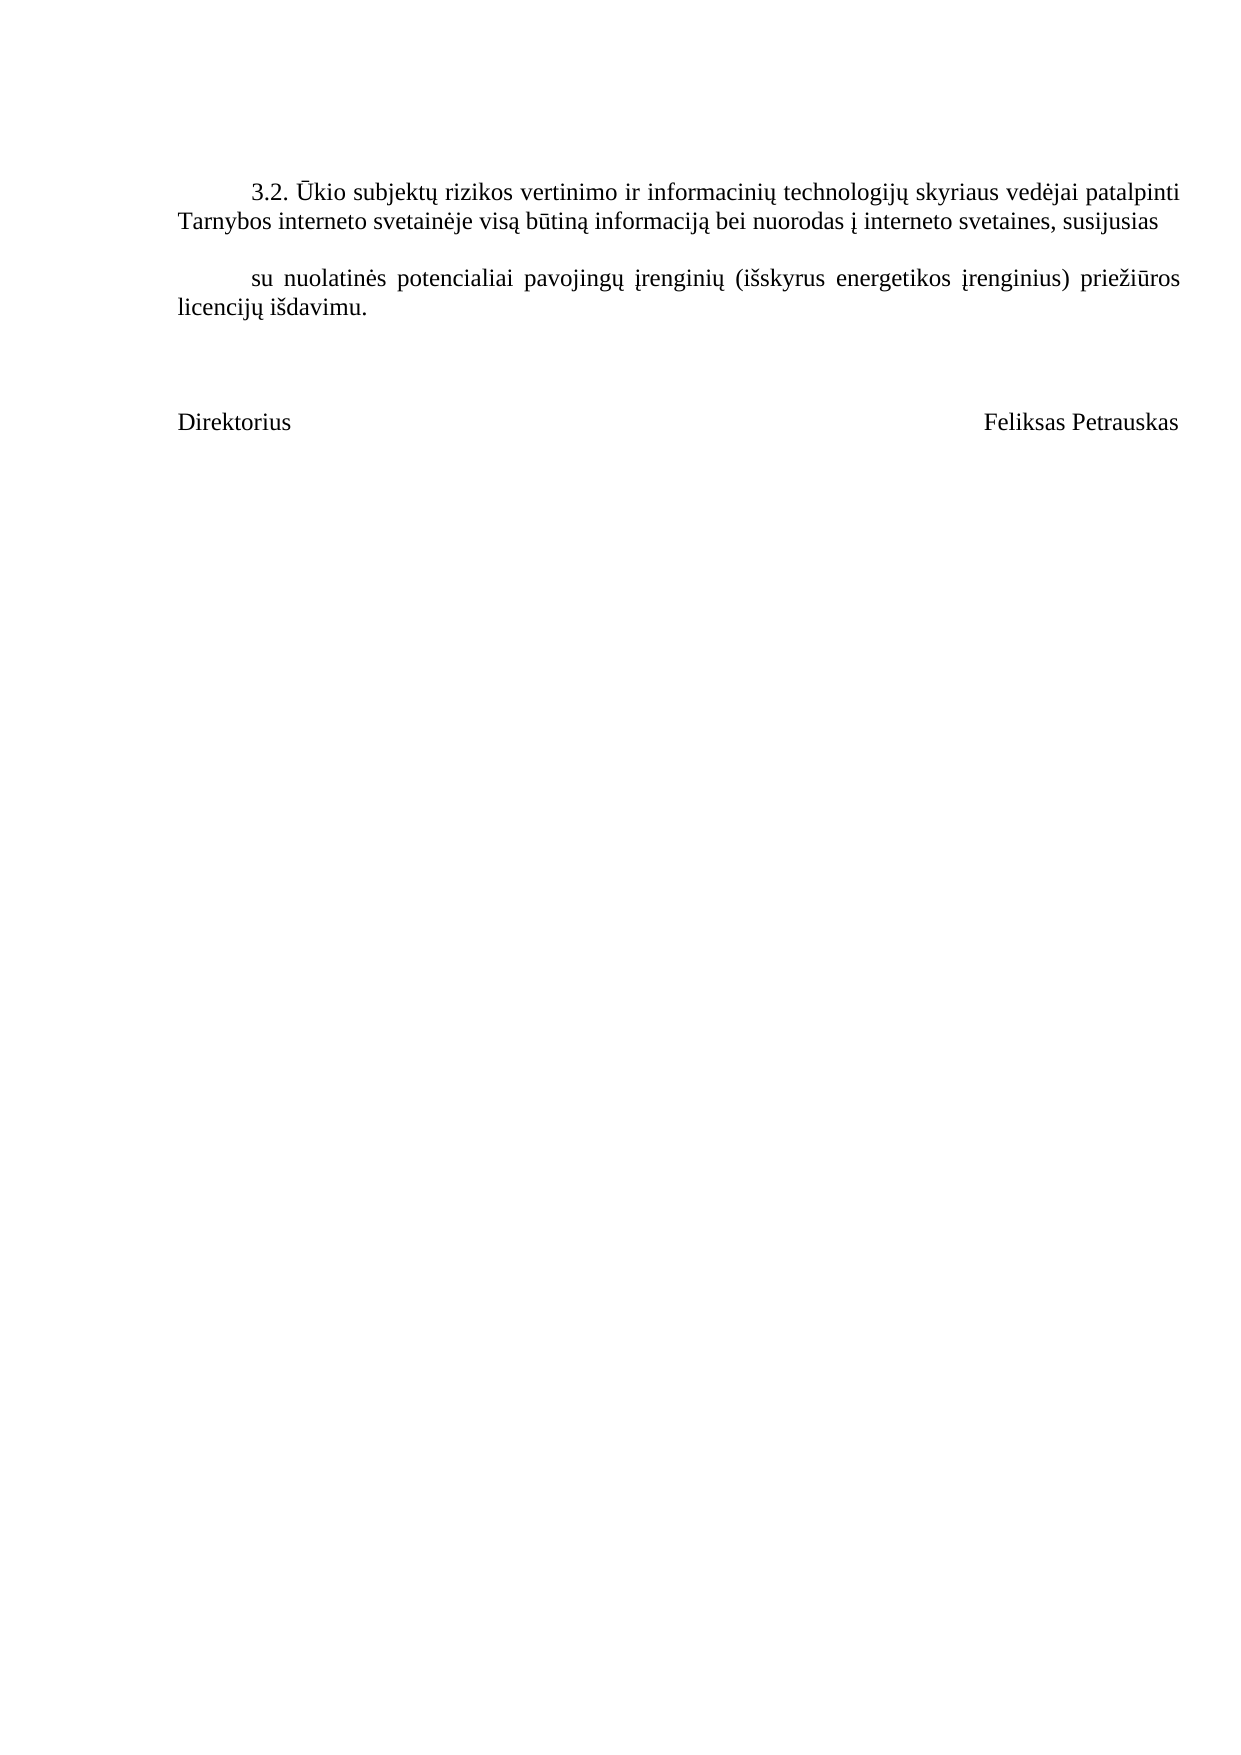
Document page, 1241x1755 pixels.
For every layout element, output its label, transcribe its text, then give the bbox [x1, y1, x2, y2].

text Direktorius Feliksas Petrauskas [177, 407, 1181, 436]
text 3.2. Ūkio subjektų rizikos vertinimo ir informacinių technologijų skyriaus vedėjai patalpinti Tarnybos interneto svetainėje visą būtiną informaciją bei nuorodas į interneto svetaines, susijusias [177, 177, 1181, 235]
text su nuolatinės potencialiai pavojingų įrenginių (išskyrus energetikos įrenginius) priežiūros licencijų išdavimu. [177, 263, 1181, 321]
